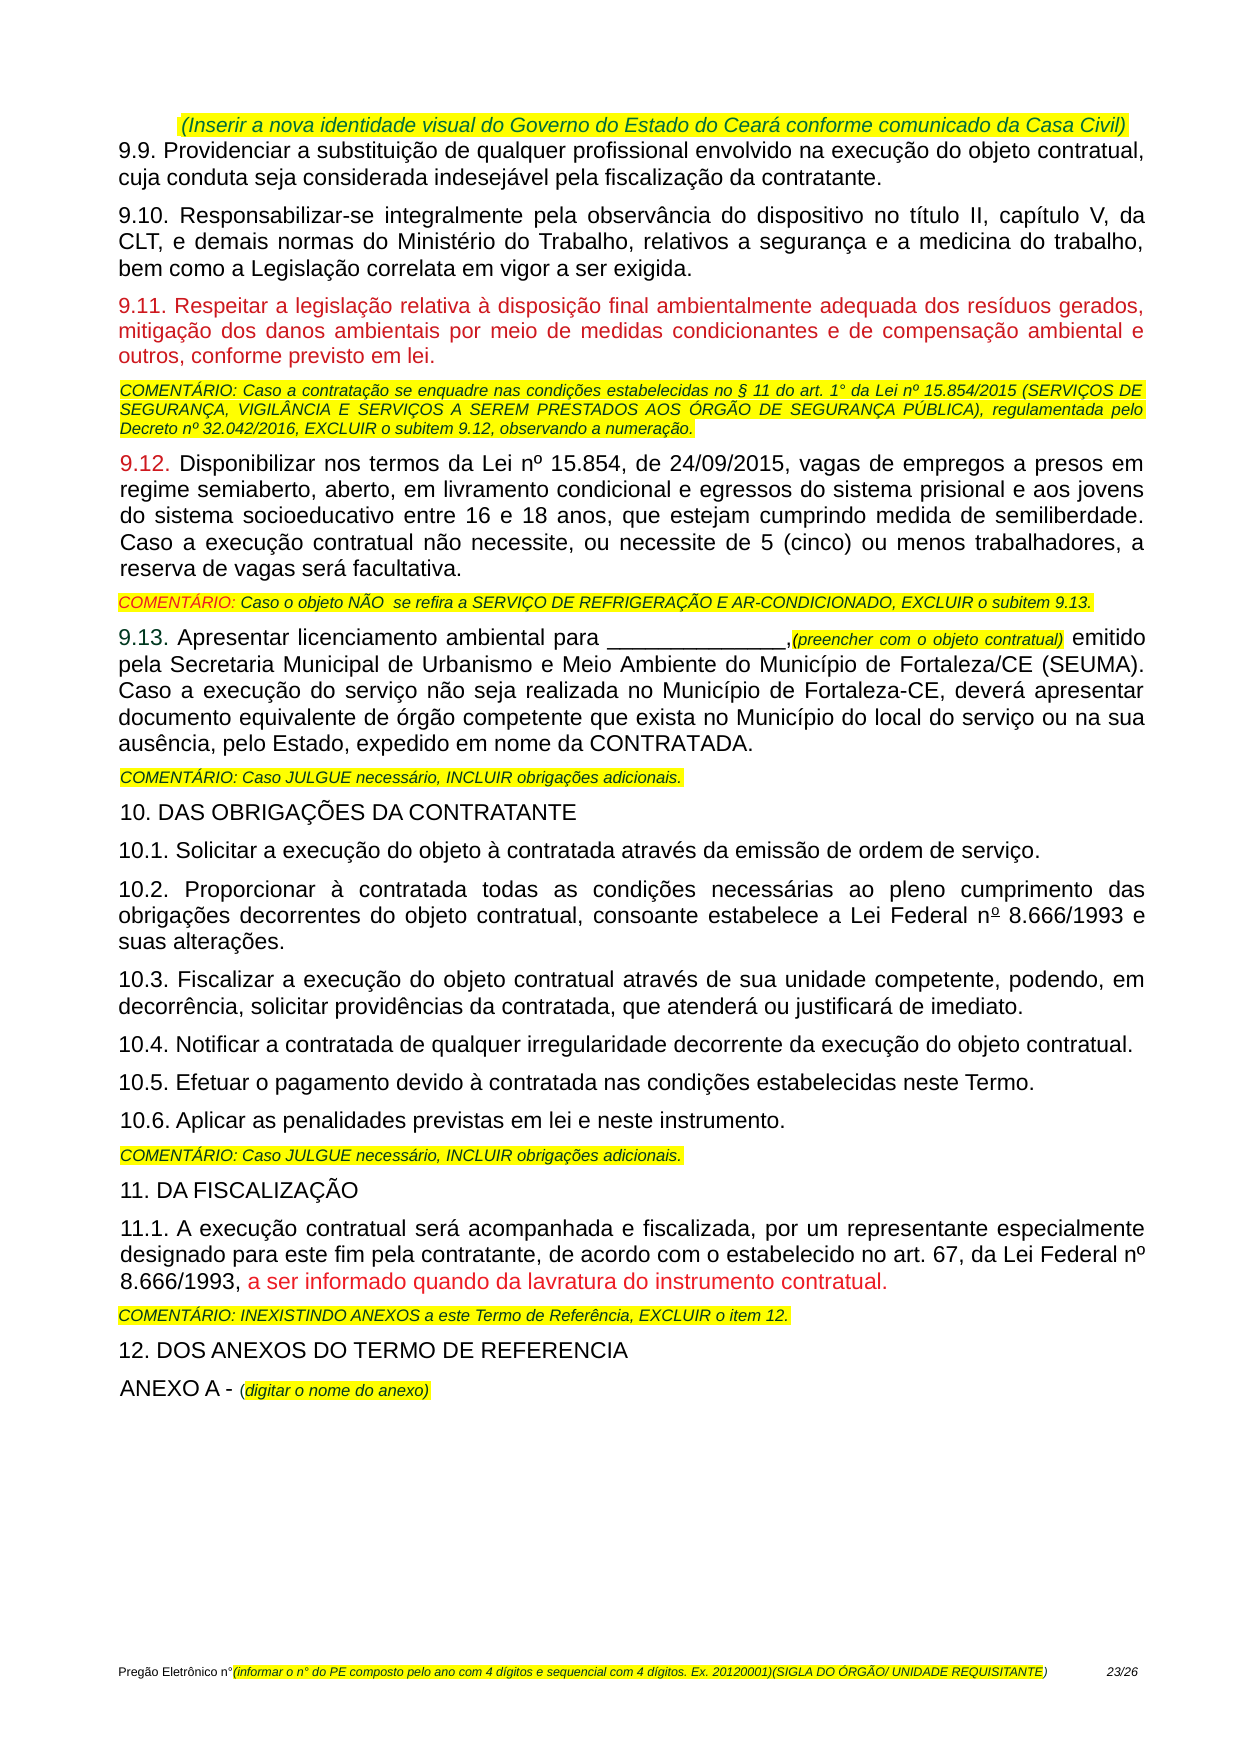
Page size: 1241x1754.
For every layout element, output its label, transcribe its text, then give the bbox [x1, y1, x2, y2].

text 9.12. Disponibilizar nos termos da Lei nº 15.854, de 24/09/2015, vagas de empregos a presos em regime semiaberto, aberto, em livramento condicional e egressos do sistema prisional e aos jovens do sistema socioeducativo entre 16 e 18 anos, que estejam cumprindo medida de semiliberdade. Caso a execução contratual não necessite, ou necessite de 5 (cinco) ou menos trabalhadores, a reserva de vagas será facultativa. [119, 450, 1146, 581]
text 11.1. A execução contratual será acompanhada e fiscalizada, por um representante especialmente designado para este fim pela contratante, de acordo com o estabelecido no art. 67, da Lei Federal nº 8.666/1993, a ser informado quando da lavratura do instrumento contratual. [120, 1215, 1146, 1294]
text 10.6. Aplicar as penalidades previstas em lei e neste instrumento. [119, 1107, 1146, 1134]
text COMENTÁRIO: Caso JULGUE necessário, INCLUIR obrigações adicionais. [120, 768, 1146, 787]
text 12. DOS ANEXOS DO TERMO DE REFERENCIA [118, 1337, 1146, 1363]
text 9.10. Responsabilizar-se integralmente pela observância do dispositivo no título II, capítulo V, da CLT, e demais normas do Ministério do Trabalho, relativos a segurança e a medicina do trabalho, bem como a Legislação correlata em vigor a ser exigida. [118, 202, 1146, 281]
text COMENTÁRIO: Caso a contratação se enquadre nas condições estabelecidas no § 11 do art. 1° da Lei nº 15.854/2015 (SERVIÇOS DE SEGURANÇA, VIGILÂNCIA E SERVIÇOS A SEREM PRESTADOS AOS ÓRGÃO DE SEGURANÇA PÚBLICA), regulamentada pelo Decreto nº 32.042/2016, EXCLUIR o subitem 9.12, observando a numeração. [119, 380, 1146, 438]
text 10.4. Notificar a contratada de qualquer irregularidade decorrente da execução do objeto contratual. [118, 1031, 1146, 1057]
text 9.9. Providenciar a substituição de qualquer profissional envolvido na execução do objeto contratual, cuja conduta seja considerada indesejável pela fiscalização da contratante. [118, 137, 1146, 190]
text 9.13. Apresentar licenciamento ambiental para ______________,(preencher com o objeto contratual) emitido pela Secretaria Municipal de Urbanismo e Meio Ambiente do Município de Fortaleza/CE (SEUMA). Caso a execução do serviço não seja realizada no Município de Fortaleza-CE, deverá apresentar documento equivalente de órgão competente que exista no Município do local do serviço ou na sua ausência, pelo Estado, expedido em nome da CONTRATADA. [118, 624, 1146, 756]
text 10.3. Fiscalizar a execução do objeto contratual através de sua unidade competente, podendo, em decorrência, solicitar providências da contratada, que atenderá ou justificará de imediato. [118, 966, 1146, 1019]
text 10.1. Solicitar a execução do objeto à contratada através da emissão de ordem de serviço. [118, 837, 1146, 864]
text 10. DAS OBRIGAÇÕES DA CONTRATANTE [119, 799, 1146, 825]
text 9.11. Respeitar a legislação relativa à disposição final ambientalmente adequada dos resíduos gerados, mitigação dos danos ambientais por meio de medidas condicionantes e de compensação ambiental e outros, conforme previsto em lei. [118, 293, 1146, 368]
text 11. DA FISCALIZAÇÃO [119, 1177, 1146, 1203]
text 10.2. Proporcionar à contratada todas as condições necessárias ao pleno cumprimento das obrigações decorrentes do objeto contratual, consoante estabelece a Lei Federal no 8.666/1993 e suas alterações. [118, 876, 1146, 954]
text ANEXO A - (digitar o nome do anexo) [119, 1375, 1146, 1402]
text COMENTÁRIO: INEXISTINDO ANEXOS a este Termo de Referência, EXCLUIR o item 12. [118, 1306, 1146, 1325]
text 10.5. Efetuar o pagamento devido à contratada nas condições estabelecidas neste Termo. [118, 1069, 1146, 1096]
text COMENTÁRIO: Caso JULGUE necessário, INCLUIR obrigações adicionais. [120, 1146, 1146, 1165]
text COMENTÁRIO: Caso o objeto NÃO se refira a SERVIÇO DE REFRIGERAÇÃO E AR-CONDICIONADO, EXCLUIR o subitem 9.13. [118, 593, 1143, 612]
